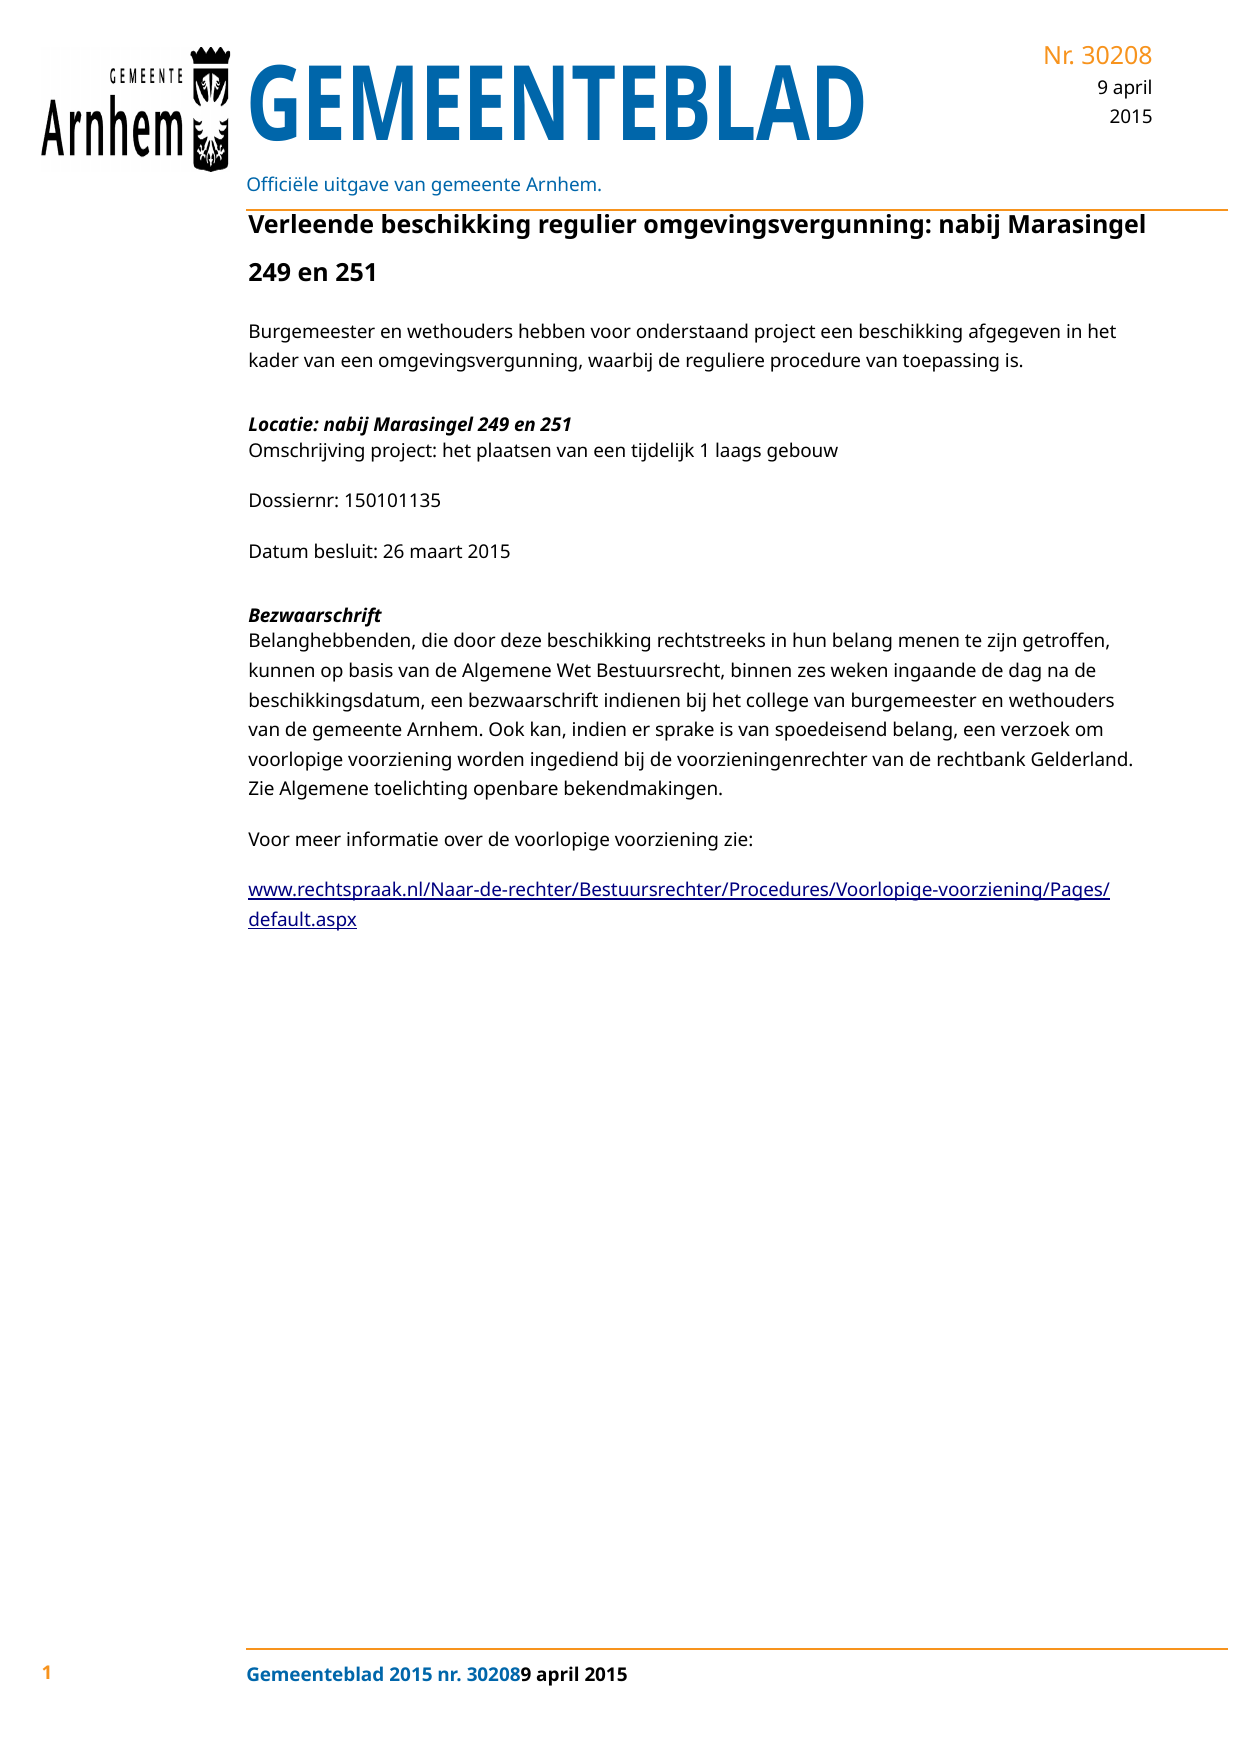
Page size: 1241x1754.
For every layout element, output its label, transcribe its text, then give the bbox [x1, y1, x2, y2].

text Dossiernr: 150101135 [248, 488, 1152, 513]
text Verleende beschikking regulier omgevingsvergunning: nabij Marasingel 249 en 251 [248, 211, 1152, 288]
text Burgemeester en wethouders hebben voor onderstaand project een beschikking afgegeven in het kader van een omgevingsvergunning, waarbij de reguliere procedure van toepassing is. [248, 318, 1152, 373]
text www.rechtspraak.nl/Naar-de-rechter/Bestuursrechter/Procedures/Voorlopige-voorziening/Pages/default.aspx [248, 876, 1152, 932]
text Locatie: nabij Marasingel 249 en 251 [248, 411, 1152, 437]
text Voor meer informatie over de voorlopige voorziening zie: [248, 826, 1152, 852]
text Datum besluit: 26 maart 2015 [248, 538, 1152, 564]
text Bezwaarschrift [248, 602, 1152, 628]
text Belanghebbenden, die door deze beschikking rechtstreeks in hun belang menen te zijn getroffen, kunnen op basis van de Algemene Wet Bestuursrecht, binnen zes weken ingaande de dag na de beschikkingsdatum, een bezwaarschrift indienen bij het college van burgemeester en wethouders van de gemeente Arnhem. Ook kan, indien er sprake is van spoedeisend belang, een verzoek om voorlopige voorziening worden ingediend bij de voorzieningenrechter van de rechtbank Gelderland. Zie Algemene toelichting openbare bekendmakingen. [248, 628, 1152, 801]
text Omschrijving project: het plaatsen van een tijdelijk 1 laags gebouw [248, 437, 1152, 463]
picture [41, 47, 231, 172]
